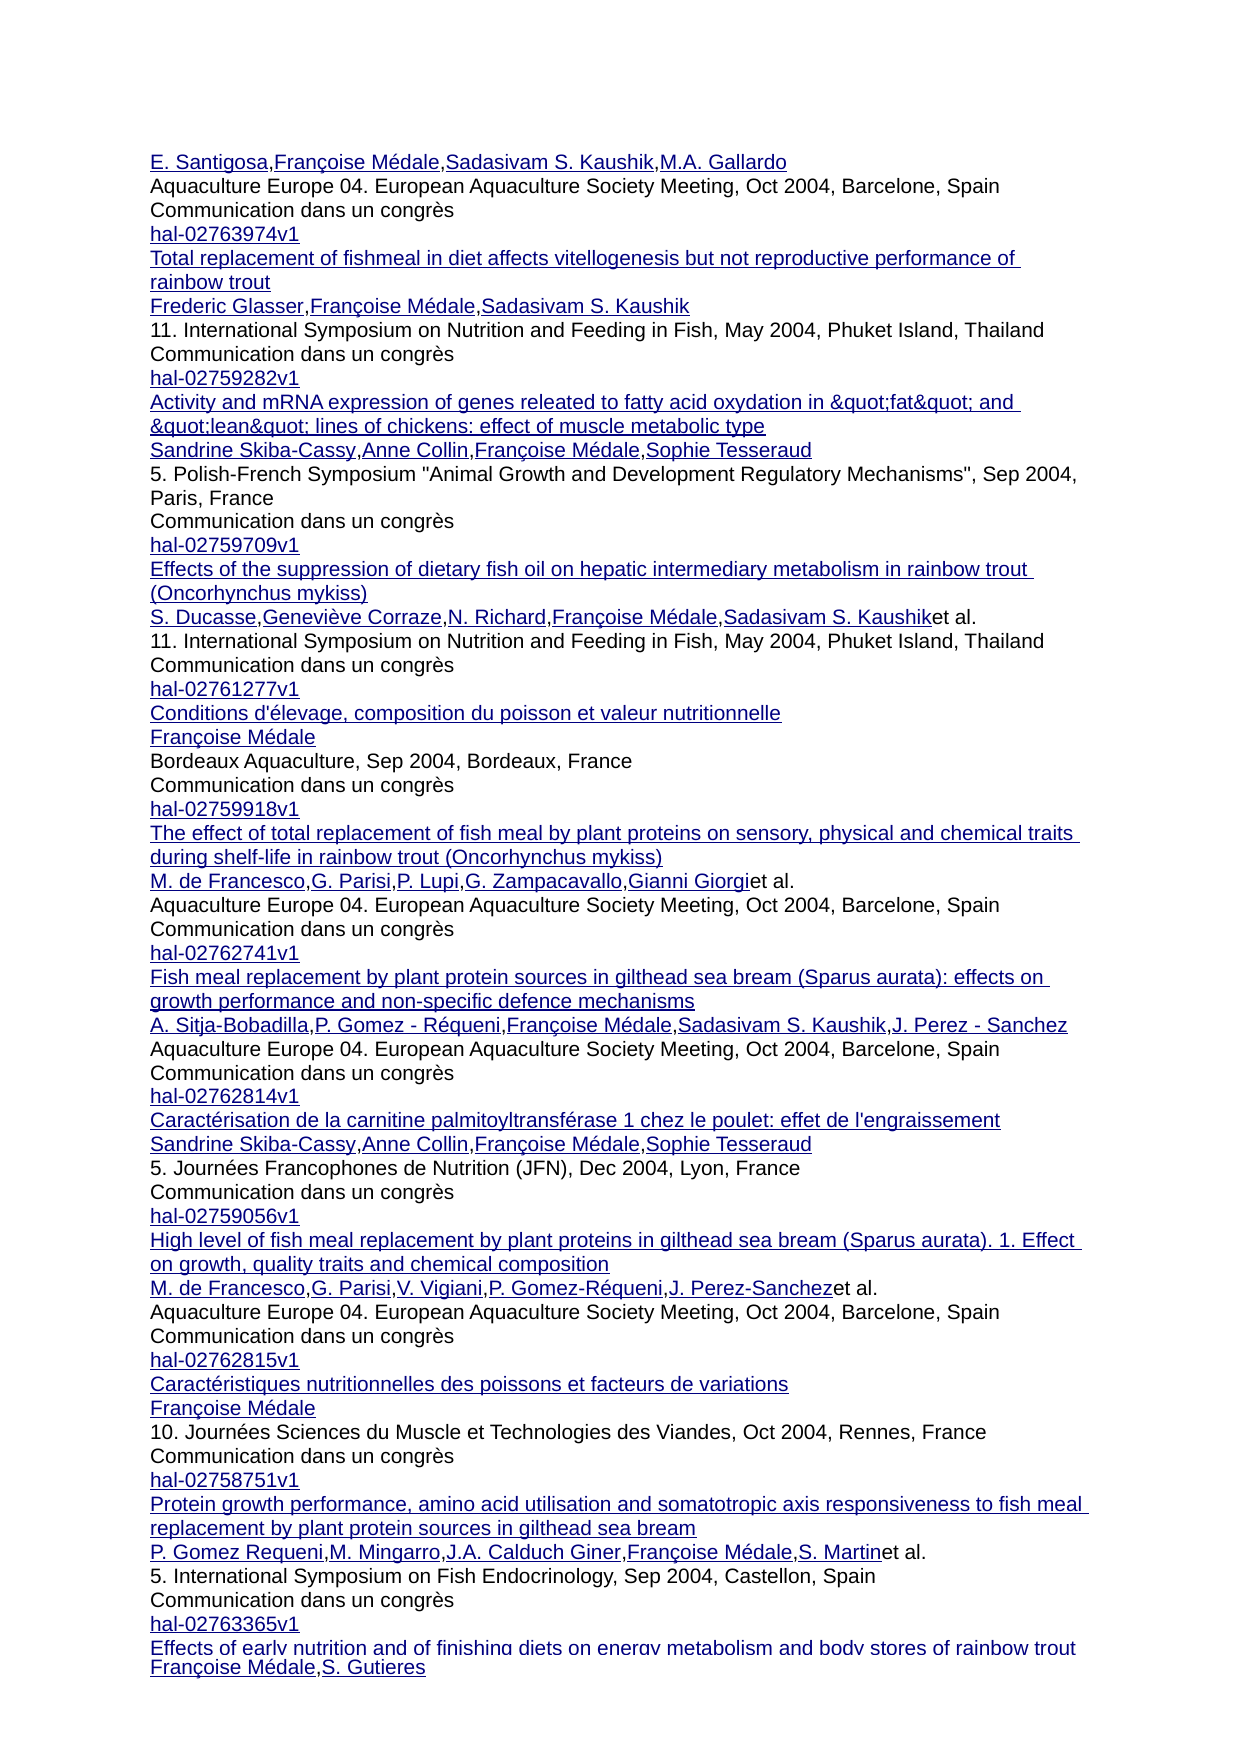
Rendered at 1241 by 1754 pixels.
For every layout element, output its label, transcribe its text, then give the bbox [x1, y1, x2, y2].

table_cell Fish meal replacement by plant protein sources in gilthead sea bream (Sparus aurata): effects on growth performance and non-specific defence mechanisms A. Sitja-Bobadilla,P. Gomez - Réqueni,Françoise Médale,Sadasivam S. Kaushik,J. Perez - Sanchez Aquaculture Europe 04. European Aquaculture Society Meeting, Oct 2004, Barcelone, Spain Communication dans un congrès hal-02762814v1 [150, 965, 1090, 1108]
table_cell Caractérisation de la carnitine palmitoyltransférase 1 chez le poulet: effet de l'engraissement Sandrine Skiba-Cassy,Anne Collin,Françoise Médale,Sophie Tesseraud 5. Journées Francophones de Nutrition (JFN), Dec 2004, Lyon, France Communication dans un congrès hal-02759056v1 [150, 1108, 1090, 1228]
table_cell Protein growth performance, amino acid utilisation and somatotropic axis responsiveness to fish meal replacement by plant protein sources in gilthead sea bream P. Gomez Requeni,M. Mingarro,J.A. Calduch Giner,Françoise Médale,S. Martinet al. 5. International Symposium on Fish Endocrinology, Sep 2004, Castellon, Spain Communication dans un congrès hal-02763365v1 [150, 1492, 1090, 1635]
table_cell High level of fish meal replacement by plant proteins in gilthead sea bream (Sparus aurata). 1. Effect on growth, quality traits and chemical composition M. de Francesco,G. Parisi,V. Vigiani,P. Gomez-Réqueni,J. Perez-Sanchezet al. Aquaculture Europe 04. European Aquaculture Society Meeting, Oct 2004, Barcelone, Spain Communication dans un congrès hal-02762815v1 [150, 1228, 1090, 1372]
table_cell E. Santigosa,Françoise Médale,Sadasivam S. Kaushik,M.A. Gallardo Aquaculture Europe 04. European Aquaculture Society Meeting, Oct 2004, Barcelone, Spain Communication dans un congrès hal-02763974v1 [150, 150, 1090, 246]
table_cell Activity and mRNA expression of genes releated to fatty acid oxydation in &quot;fat&quot; and &quot;lean&quot; lines of chickens: effect of muscle metabolic type Sandrine Skiba-Cassy,Anne Collin,Françoise Médale,Sophie Tesseraud 5. Polish-French Symposium "Animal Growth and Development Regulatory Mechanisms", Sep 2004, Paris, France Communication dans un congrès hal-02759709v1 [150, 390, 1090, 557]
table_cell Total replacement of fishmeal in diet affects vitellogenesis but not reproductive performance of rainbow trout Frederic Glasser,Françoise Médale,Sadasivam S. Kaushik 11. International Symposium on Nutrition and Feeding in Fish, May 2004, Phuket Island, Thailand Communication dans un congrès hal-02759282v1 [150, 246, 1090, 389]
table_cell Conditions d'élevage, composition du poisson et valeur nutritionnelle Françoise Médale Bordeaux Aquaculture, Sep 2004, Bordeaux, France Communication dans un congrès hal-02759918v1 [150, 701, 1090, 821]
table_cell Effects of early nutrition and of finishing diets on energy metabolism and body stores of rainbow trout Françoise Médale,S. Gutieres [150, 1635, 1090, 1679]
table_cell The effect of total replacement of fish meal by plant proteins on sensory, physical and chemical traits during shelf-life in rainbow trout (Oncorhynchus mykiss) M. de Francesco,G. Parisi,P. Lupi,G. Zampacavallo,Gianni Giorgiet al. Aquaculture Europe 04. European Aquaculture Society Meeting, Oct 2004, Barcelone, Spain Communication dans un congrès hal-02762741v1 [150, 821, 1090, 964]
table_cell Caractéristiques nutritionnelles des poissons et facteurs de variations Françoise Médale 10. Journées Sciences du Muscle et Technologies des Viandes, Oct 2004, Rennes, France Communication dans un congrès hal-02758751v1 [150, 1372, 1090, 1492]
table_cell Effects of the suppression of dietary fish oil on hepatic intermediary metabolism in rainbow trout (Oncorhynchus mykiss) S. Ducasse,Geneviève Corraze,N. Richard,Françoise Médale,Sadasivam S. Kaushiket al. 11. International Symposium on Nutrition and Feeding in Fish, May 2004, Phuket Island, Thailand Communication dans un congrès hal-02761277v1 [150, 557, 1090, 701]
